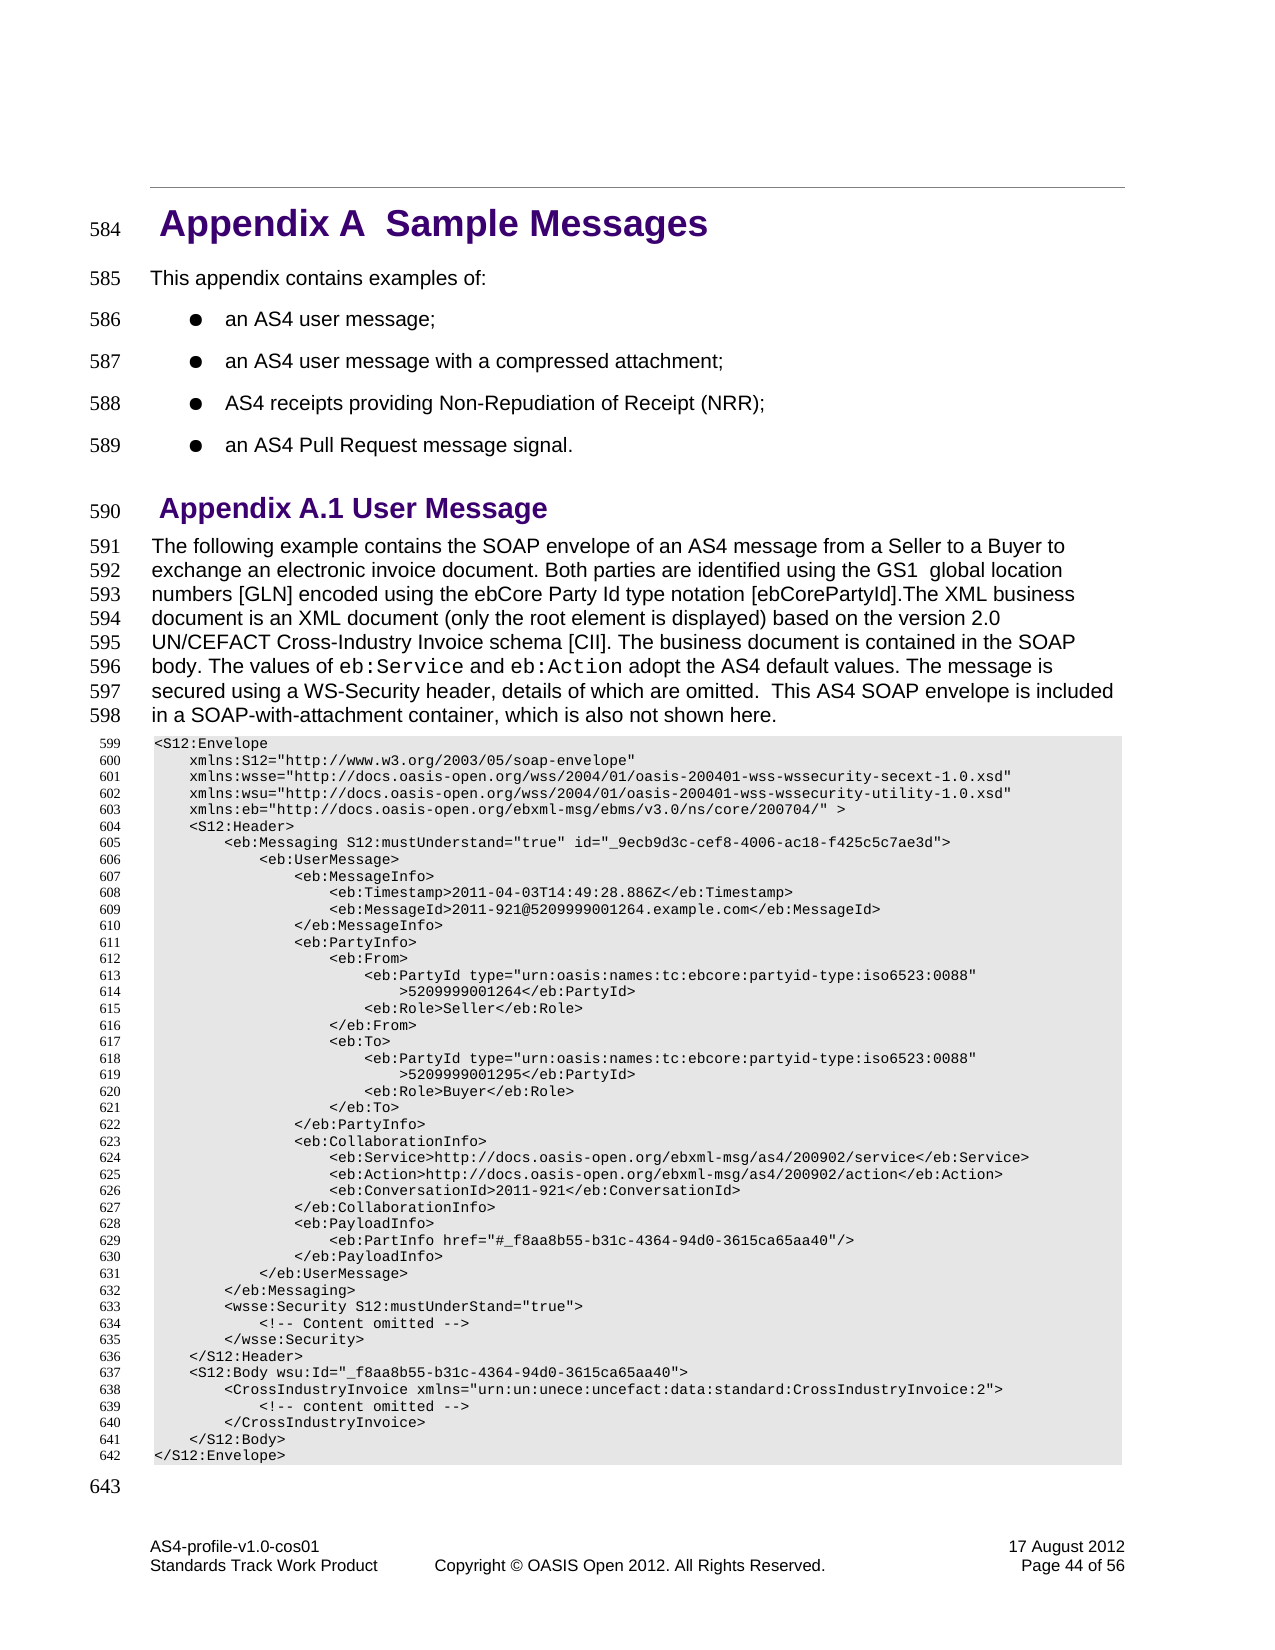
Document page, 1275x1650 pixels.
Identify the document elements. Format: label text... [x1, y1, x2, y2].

text <eb:UserMessage> [154, 852, 1122, 869]
text <eb:PartyInfo> [154, 935, 1122, 952]
subtitle Appendix A.1 User Message [97, 491, 1125, 525]
text <eb:Role>Buyer</eb:Role> [154, 1084, 1122, 1101]
text The following example contains the SOAP envelope of an AS4 message from a Seller to a Buyer to exchange an electronic invoice document. Both parties are identified using the GS1 global location numbers [GLN] encoded using the ebCore Party Id type notation [ebCorePartyId].The XML business document is an XML document (only the root element is displayed) based on the version 2.0 UN/CEFACT Cross-Industry Invoice schema [CII]. The business document is contained in the SOAP body. The values of eb:Service and eb:Action adopt the AS4 default values. The message is secured using a WS-Security header, details of which are omitted. This AS4 SOAP envelope is included in a SOAP-with-attachment container, which is also not shown here. [151, 534, 1125, 727]
text <eb:Messaging S12:mustUnderstand="true" id="_9ecb9d3c-cef8-4006-ac18-f425c5c7ae3d"> [154, 836, 1122, 852]
text </eb:PartyInfo> [154, 1117, 1122, 1134]
text <eb:MessageInfo> [154, 869, 1122, 885]
text <eb:PartyId type="urn:oasis:names:tc:ebcore:partyid-type:iso6523:0088" [154, 968, 1122, 985]
text <S12:Body wsu:Id="_f8aa8b55-b31c-4364-94d0-3615ca65aa40"> [154, 1366, 1122, 1382]
text </eb:From> [154, 1018, 1122, 1034]
text xmlns:wsu="http://docs.oasis-open.org/wss/2004/01/oasis-200401-wss-wssecurity-utility-1.0.xsd" [154, 786, 1122, 802]
text </eb:Messaging> [154, 1283, 1122, 1299]
text <eb:MessageId>2011-921@5209999001264.example.com</eb:MessageId> [154, 902, 1122, 918]
text </eb:PayloadInfo> [154, 1250, 1122, 1266]
text xmlns:S12="http://www.w3.org/2003/05/soap-envelope" [154, 753, 1122, 769]
text <eb:PartyId type="urn:oasis:names:tc:ebcore:partyid-type:iso6523:0088" [154, 1051, 1122, 1067]
text </CrossIndustryInvoice> [154, 1415, 1122, 1432]
text xmlns:wsse="http://docs.oasis-open.org/wss/2004/01/oasis-200401-wss-wssecurity-secext-1.0.xsd" [154, 769, 1122, 786]
text </S12:Body> [154, 1432, 1122, 1448]
text </S12:Envelope> [154, 1448, 1122, 1465]
text <CrossIndustryInvoice xmlns="urn:un:unece:uncefact:data:standard:CrossIndustryInvoice:2"> [154, 1382, 1122, 1399]
text >5209999001295</eb:PartyId> [154, 1067, 1122, 1084]
text xmlns:eb="http://docs.oasis-open.org/ebxml-msg/ebms/v3.0/ns/core/200704/" > [154, 802, 1122, 819]
text </eb:CollaborationInfo> [154, 1200, 1122, 1217]
text <eb:ConversationId>2011-921</eb:ConversationId> [154, 1183, 1122, 1200]
list an AS4 Pull Request message signal. [187, 433, 1125, 457]
text </eb:MessageInfo> [154, 918, 1122, 935]
list an AS4 user message; [187, 307, 1125, 331]
text </S12:Header> [154, 1349, 1122, 1366]
text <eb:Role>Seller</eb:Role> [154, 1001, 1122, 1018]
list AS4 receipts providing Non-Repudiation of Receipt (NRR); [187, 391, 1125, 415]
text <!-- Content omitted --> [154, 1316, 1122, 1332]
text <S12:Header> [154, 819, 1122, 836]
text </eb:To> [154, 1101, 1122, 1117]
text </wsse:Security> [154, 1332, 1122, 1349]
text </eb:UserMessage> [154, 1266, 1122, 1283]
text <eb:PayloadInfo> [154, 1217, 1122, 1233]
text <wsse:Security S12:mustUnderStand="true"> [154, 1299, 1122, 1316]
text <eb:PartInfo href="#_f8aa8b55-b31c-4364-94d0-3615ca65aa40"/> [154, 1233, 1122, 1250]
text This appendix contains examples of: [150, 265, 1125, 289]
text <S12:Envelope [154, 736, 1122, 753]
text <eb:Action>http://docs.oasis-open.org/ebxml-msg/as4/200902/action</eb:Action> [154, 1167, 1122, 1183]
text <eb:Timestamp>2011-04-03T14:49:28.886Z</eb:Timestamp> [154, 885, 1122, 902]
text <eb:To> [154, 1034, 1122, 1051]
text >5209999001264</eb:PartyId> [154, 985, 1122, 1001]
list an AS4 user message with a compressed attachment; [187, 349, 1125, 373]
text <eb:CollaborationInfo> [154, 1134, 1122, 1150]
text <!-- content omitted --> [154, 1399, 1122, 1415]
subtitle Sample Messages [150, 188, 1125, 244]
text <eb:Service>http://docs.oasis-open.org/ebxml-msg/as4/200902/service</eb:Service> [154, 1150, 1122, 1167]
text <eb:From> [154, 952, 1122, 968]
